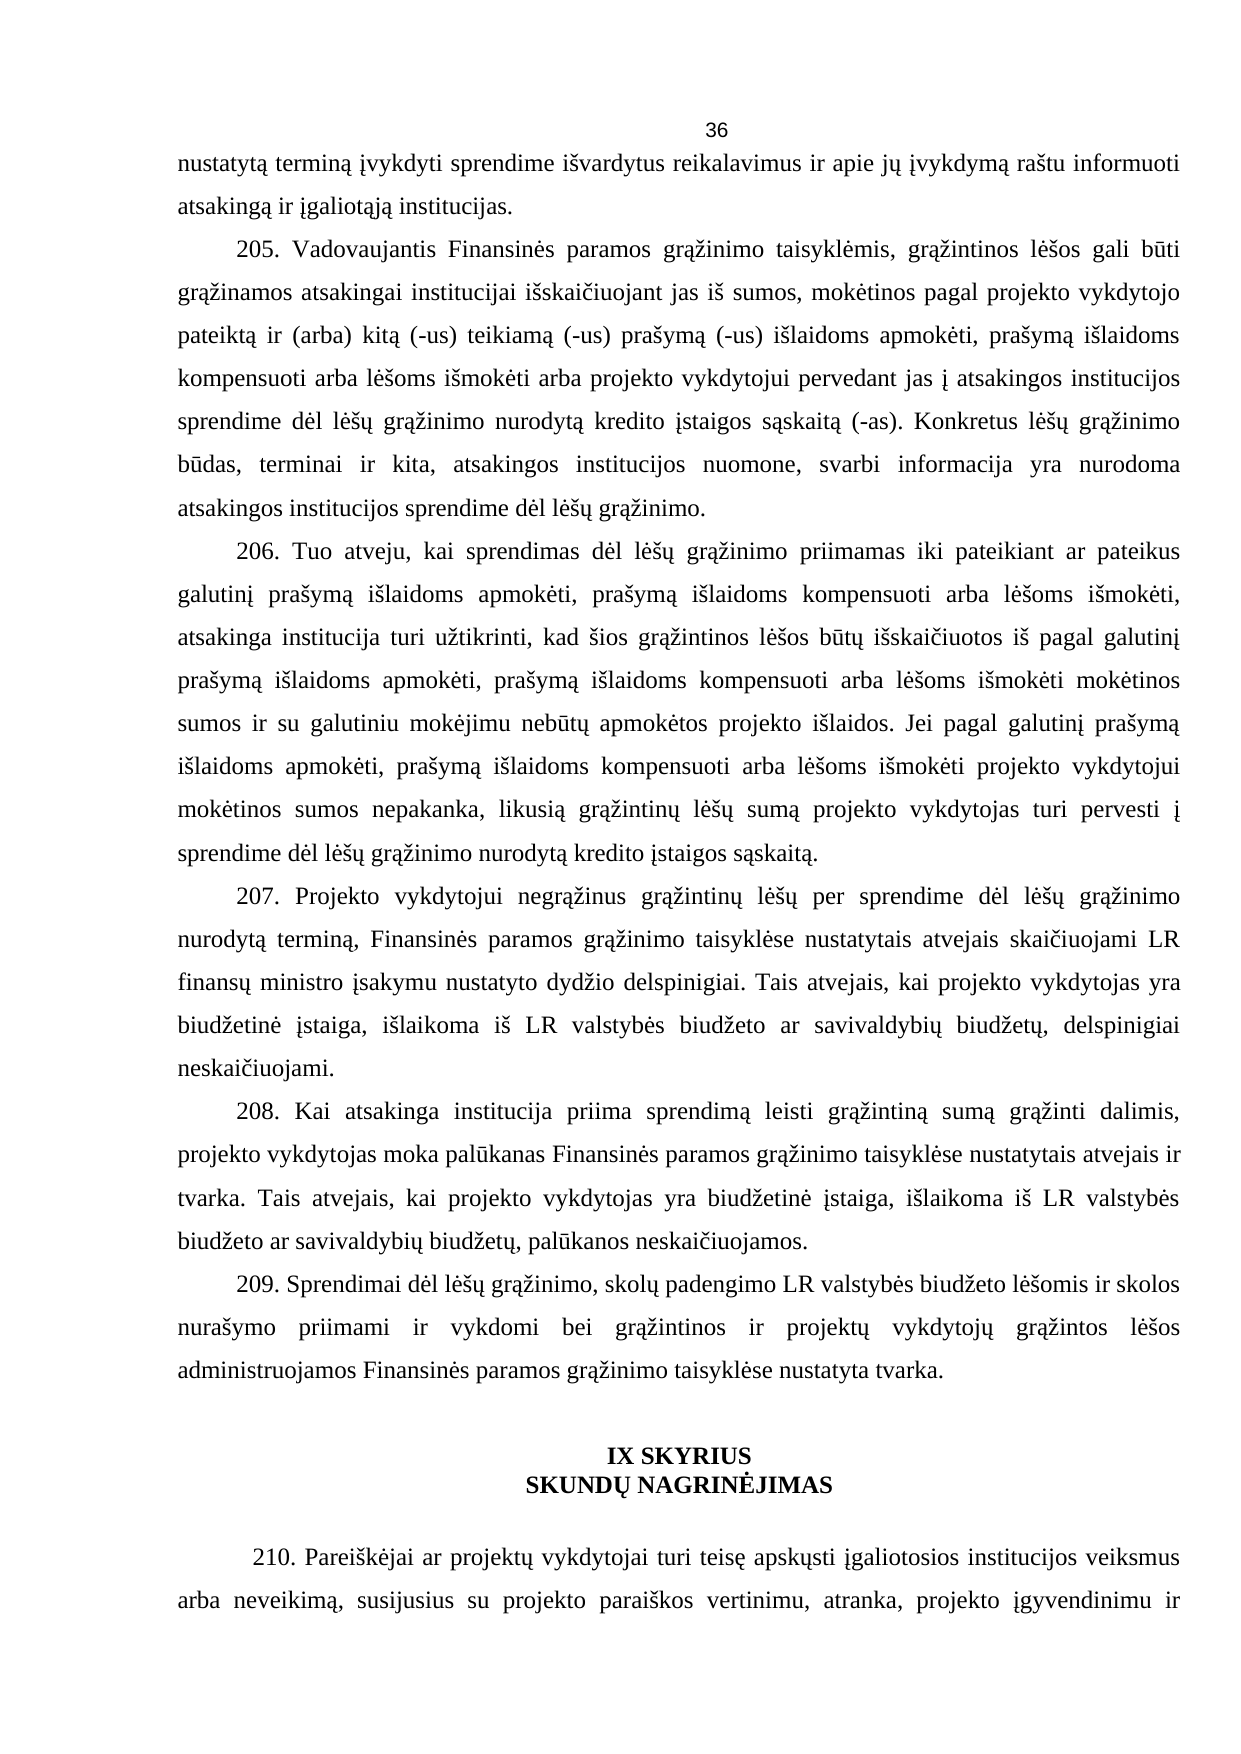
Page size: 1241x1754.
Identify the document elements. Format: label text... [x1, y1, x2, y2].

text SKUNDŲ NAGRINĖJIMAS [177, 1470, 1181, 1499]
text 207. Projekto vykdytojui negrąžinus grąžintinų lėšų per sprendime dėl lėšų grąžinimo nurodytą terminą, Finansinės paramos grąžinimo taisyklėse nustatytais atvejais skaičiuojami LR finansų ministro įsakymu nustatyto dydžio delspinigiai. Tais atvejais, kai projekto vykdytojas yra biudžetinė įstaiga, išlaikoma iš LR valstybės biudžeto ar savivaldybių biudžetų, delspinigiai neskaičiuojami. [177, 881, 1181, 1082]
text 206. Tuo atveju, kai sprendimas dėl lėšų grąžinimo priimamas iki pateikiant ar pateikus galutinį prašymą išlaidoms apmokėti, prašymą išlaidoms kompensuoti arba lėšoms išmokėti, atsakinga institucija turi užtikrinti, kad šios grąžintinos lėšos būtų išskaičiuotos iš pagal galutinį prašymą išlaidoms apmokėti, prašymą išlaidoms kompensuoti arba lėšoms išmokėti mokėtinos sumos ir su galutiniu mokėjimu nebūtų apmokėtos projekto išlaidos. Jei pagal galutinį prašymą išlaidoms apmokėti, prašymą išlaidoms kompensuoti arba lėšoms išmokėti projekto vykdytojui mokėtinos sumos nepakanka, likusią grąžintinų lėšų sumą projekto vykdytojas turi pervesti į sprendime dėl lėšų grąžinimo nurodytą kredito įstaigos sąskaitą. [177, 536, 1181, 866]
text 209. Sprendimai dėl lėšų grąžinimo, skolų padengimo LR valstybės biudžeto lėšomis ir skolos nurašymo priimami ir vykdomi bei grąžintinos ir projektų vykdytojų grąžintos lėšos administruojamos Finansinės paramos grąžinimo taisyklėse nustatyta tvarka. [177, 1269, 1181, 1384]
text IX SKYRIUS [177, 1441, 1181, 1470]
text 205. Vadovaujantis Finansinės paramos grąžinimo taisyklėmis, grąžintinos lėšos gali būti grąžinamos atsakingai institucijai išskaičiuojant jas iš sumos, mokėtinos pagal projekto vykdytojo pateiktą ir (arba) kitą (-us) teikiamą (-us) prašymą (-us) išlaidoms apmokėti, prašymą išlaidoms kompensuoti arba lėšoms išmokėti arba projekto vykdytojui pervedant jas į atsakingos institucijos sprendime dėl lėšų grąžinimo nurodytą kredito įstaigos sąskaitą (-as). Konkretus lėšų grąžinimo būdas, terminai ir kita, atsakingos institucijos nuomone, svarbi informacija yra nurodoma atsakingos institucijos sprendime dėl lėšų grąžinimo. [177, 234, 1181, 521]
text 210. Pareiškėjai ar projektų vykdytojai turi teisę apskųsti įgaliotosios institucijos veiksmus arba neveikimą, susijusius su projekto paraiškos vertinimu, atranka, projekto įgyvendinimu ir [177, 1542, 1181, 1614]
text nustatytą terminą įvykdyti sprendime išvardytus reikalavimus ir apie jų įvykdymą raštu informuoti atsakingą ir įgaliotąją institucijas. [177, 148, 1181, 219]
text 208. Kai atsakinga institucija priima sprendimą leisti grąžintiną sumą grąžinti dalimis, projekto vykdytojas moka palūkanas Finansinės paramos grąžinimo taisyklėse nustatytais atvejais ir tvarka. Tais atvejais, kai projekto vykdytojas yra biudžetinė įstaiga, išlaikoma iš LR valstybės biudžeto ar savivaldybių biudžetų, palūkanos neskaičiuojamos. [177, 1096, 1181, 1254]
